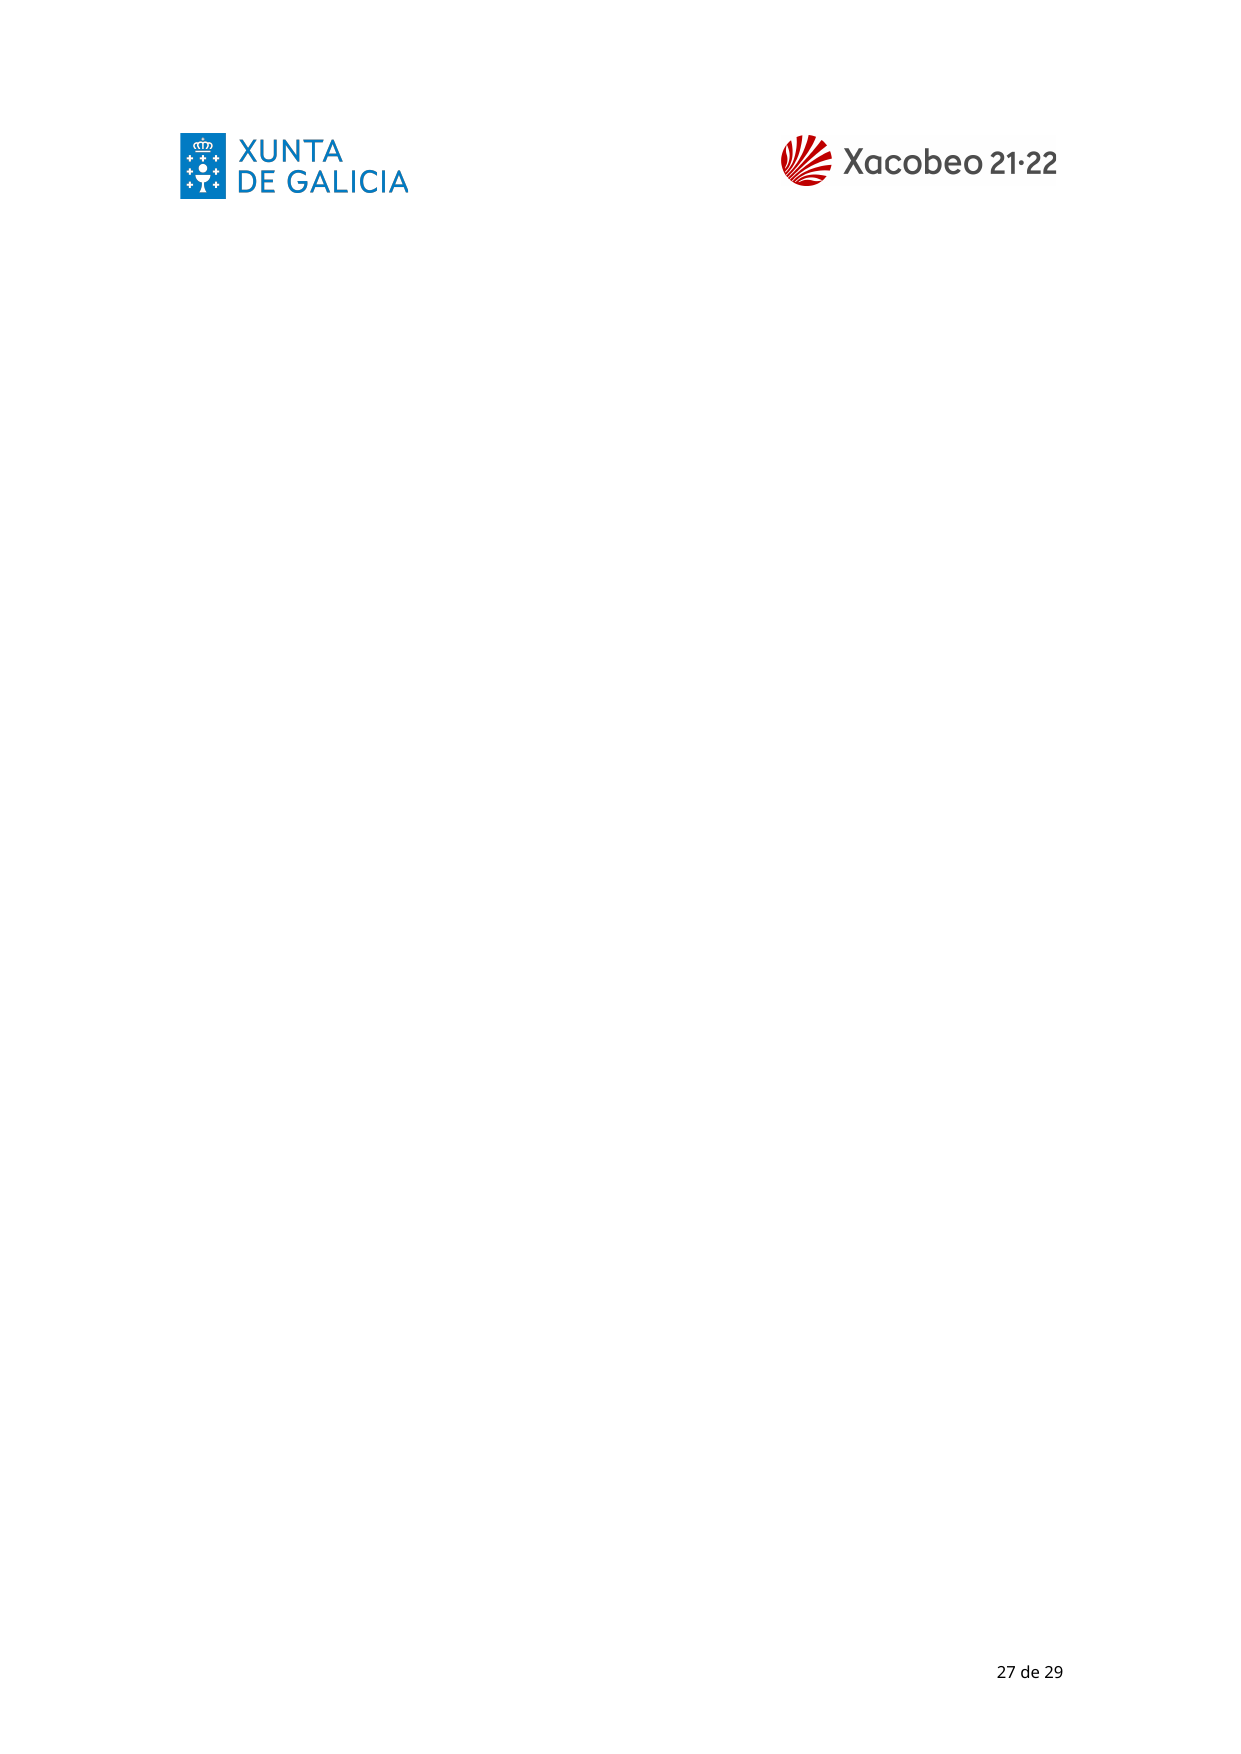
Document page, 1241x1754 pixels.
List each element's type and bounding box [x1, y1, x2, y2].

picture [180, 133, 409, 199]
picture [781, 135, 1057, 186]
